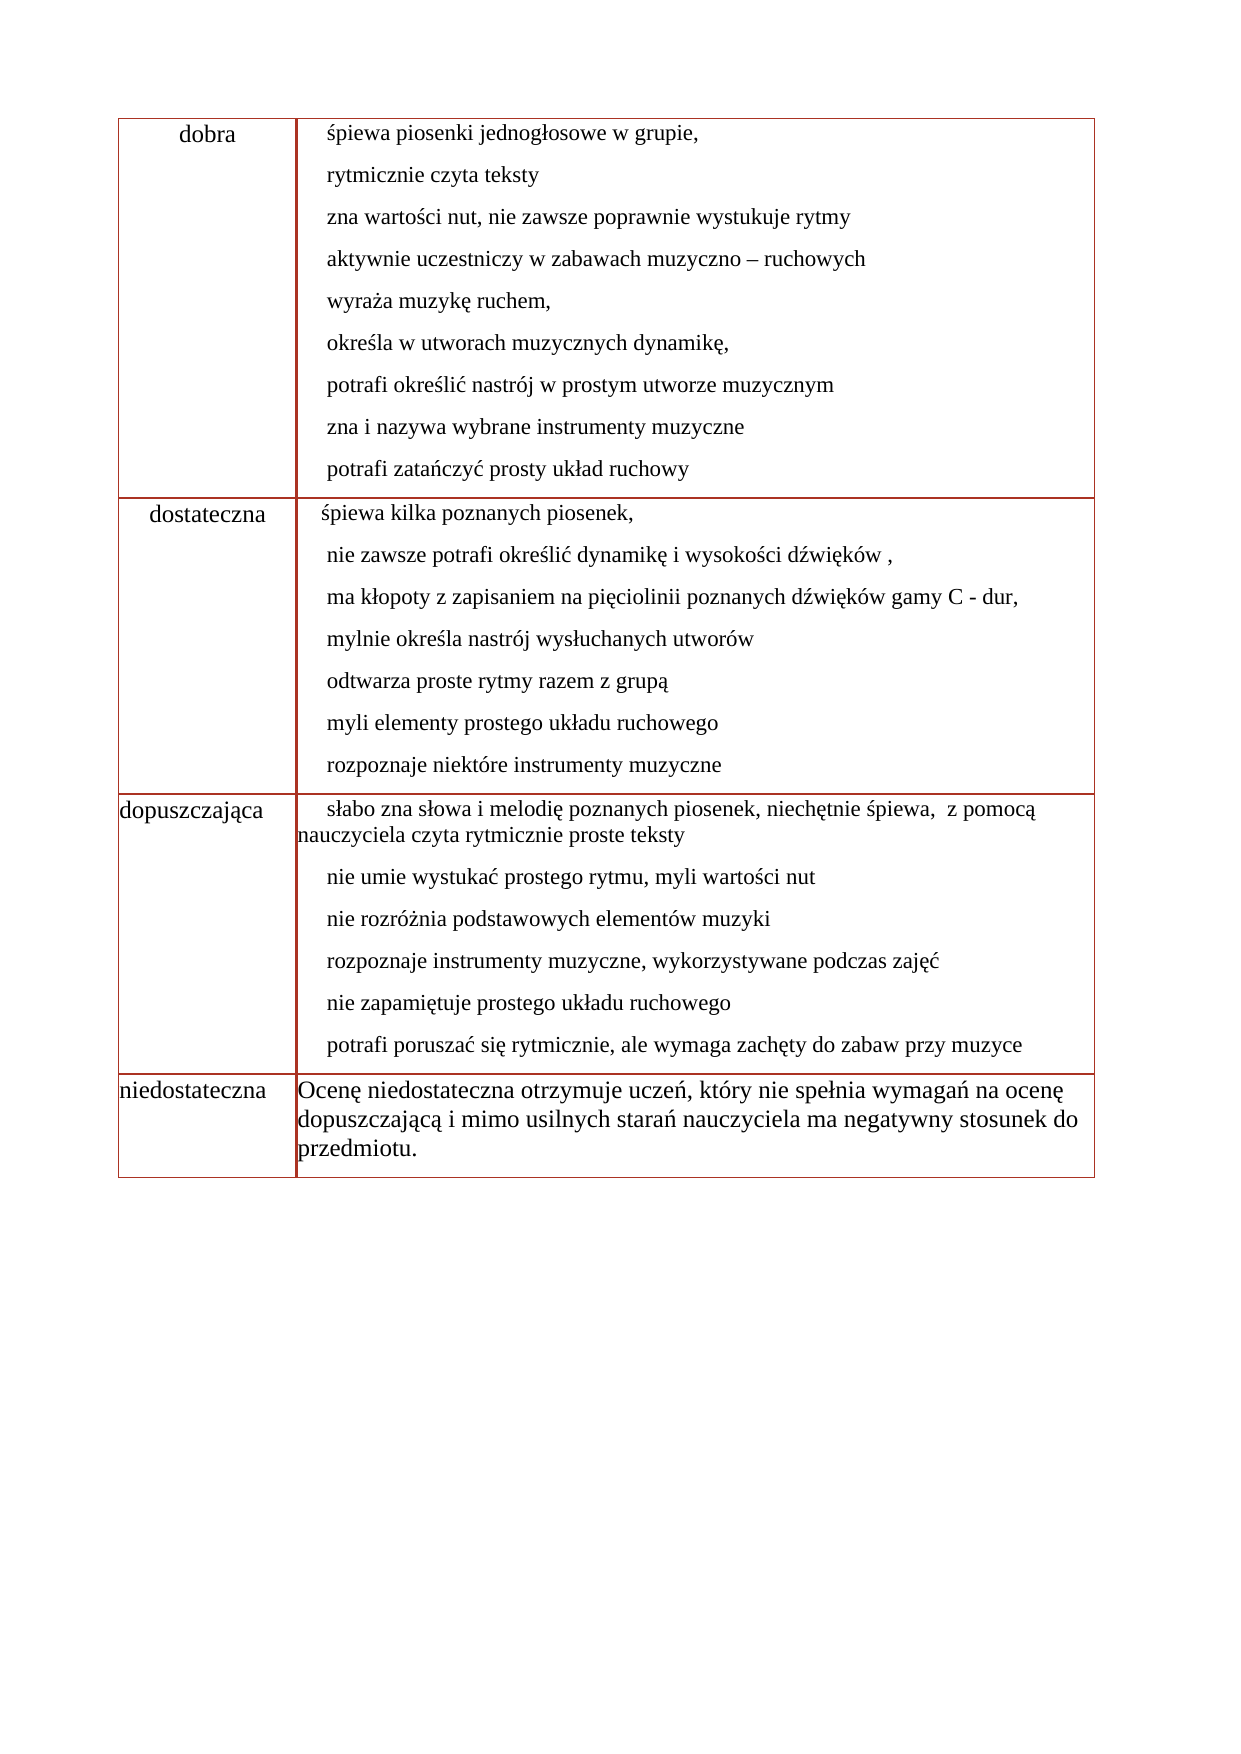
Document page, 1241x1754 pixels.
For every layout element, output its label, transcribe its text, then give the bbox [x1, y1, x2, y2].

table_cell dostateczna [119, 499, 295, 793]
table_cell  słabo zna słowa i melodię poznanych piosenek, niechętnie śpiewa, z pomocą nauczyciela czyta rytmicznie proste teksty  nie umie wystukać prostego rytmu, myli wartości nut  nie rozróżnia podstawowych elementów muzyki  rozpoznaje instrumenty muzyczne, wykorzystywane podczas zajęć  nie zapamiętuje prostego układu ruchowego  potrafi poruszać się rytmicznie, ale wymaga zachęty do zabaw przy muzyce [298, 795, 1094, 1073]
table_cell Ocenę niedostateczna otrzymuje uczeń, który nie spełnia wymagań na ocenę dopuszczającą i mimo usilnych starań nauczyciela ma negatywny stosunek do przedmiotu. [298, 1075, 1094, 1177]
table_cell  śpiewa kilka poznanych piosenek,  nie zawsze potrafi określić dynamikę i wysokości dźwięków ,  ma kłopoty z zapisaniem na pięciolinii poznanych dźwięków gamy C - dur,  mylnie określa nastrój wysłuchanych utworów  odtwarza proste rytmy razem z grupą  myli elementy prostego układu ruchowego  rozpoznaje niektóre instrumenty muzyczne [298, 499, 1094, 793]
table_cell  śpiewa piosenki jednogłosowe w grupie,  rytmicznie czyta teksty  zna wartości nut, nie zawsze poprawnie wystukuje rytmy  aktywnie uczestniczy w zabawach muzyczno – ruchowych  wyraża muzykę ruchem,  określa w utworach muzycznych dynamikę,  potrafi określić nastrój w prostym utworze muzycznym  zna i nazywa wybrane instrumenty muzyczne  potrafi zatańczyć prosty układ ruchowy [298, 119, 1094, 497]
table_cell niedostateczna [119, 1075, 295, 1177]
table_cell dopuszczająca [119, 795, 295, 1073]
table_cell dobra [119, 119, 295, 497]
